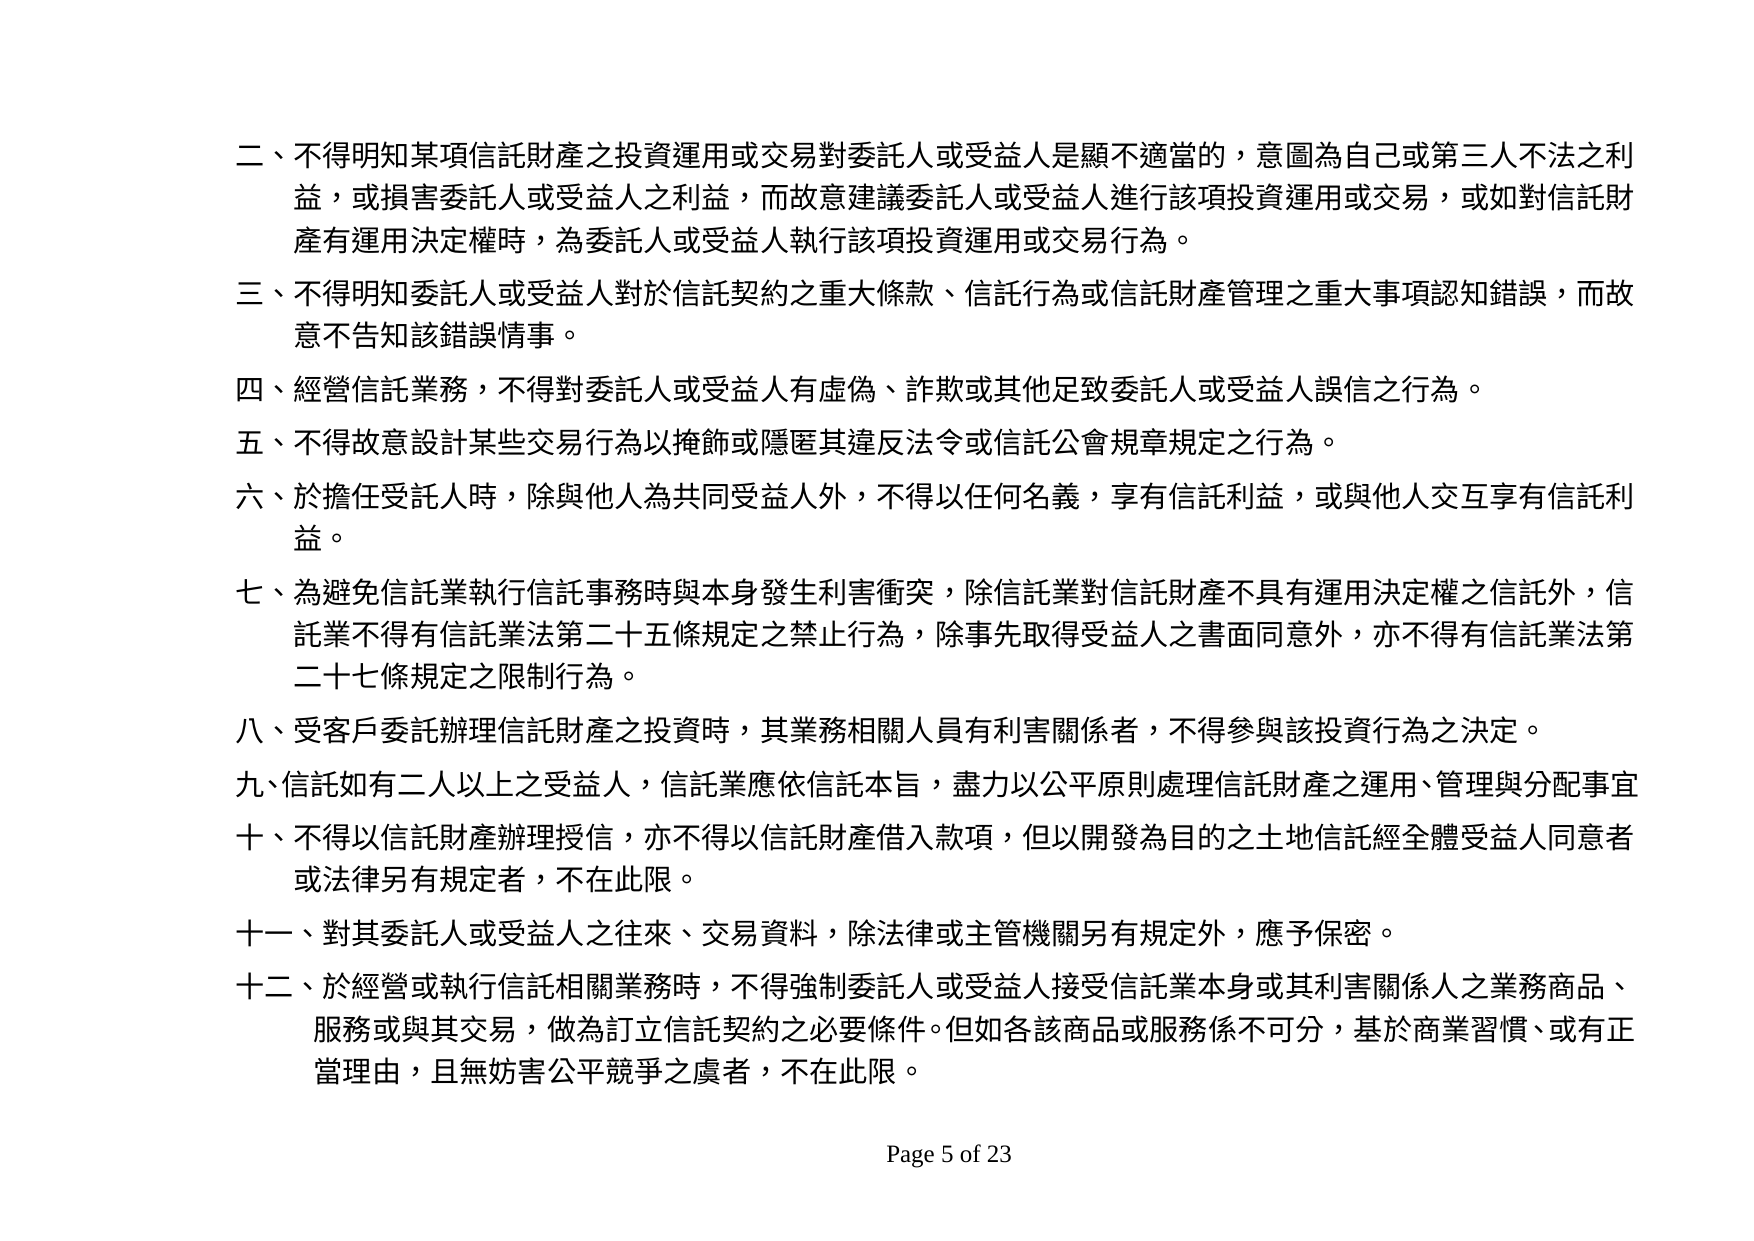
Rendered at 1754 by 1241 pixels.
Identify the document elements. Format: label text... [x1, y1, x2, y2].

text 九、信託如有二人以上之受益人，信託業應依信託本旨，盡力以公平原則處理信託財產之運用、管理與分配事宜。 [235, 761, 1636, 803]
text 五、不得故意設計某些交易行為以掩飾或隱匿其違反法令或信託公會規章規定之行為。 [235, 420, 1636, 462]
text 八、受客戶委託辦理信託財產之投資時，其業務相關人員有利害關係者，不得參與該投資行為之決定。 [235, 708, 1636, 750]
text 七、為避免信託業執行信託事務時與本身發生利害衝突，除信託業對信託財產不具有運用決定權之信託外，信託業不得有信託業法第二十五條規定之禁止行為，除事先取得受益人之書面同意外，亦不得有信託業法第二十七條規定之限制行為。 [235, 569, 1636, 696]
text 三、不得明知委託人或受益人對於信託契約之重大條款、信託行為或信託財產管理之重大事項認知錯誤，而故意不告知該錯誤情事。 [235, 271, 1636, 355]
text 六、於擔任受託人時，除與他人為共同受益人外，不得以任何名義，享有信託利益，或與他人交互享有信託利益。 [235, 474, 1636, 558]
text 十、不得以信託財產辦理授信，亦不得以信託財產借入款項，但以開發為目的之土地信託經全體受益人同意者或法律另有規定者，不在此限。 [235, 815, 1636, 899]
text 十二、於經營或執行信託相關業務時，不得強制委託人或受益人接受信託業本身或其利害關係人之業務商品、服務或與其交易，做為訂立信託契約之必要條件。但如各該商品或服務係不可分，基於商業習慣、或有正當理由，且無妨害公平競爭之虞者，不在此限。 [235, 964, 1636, 1091]
text 十一、對其委託人或受益人之往來、交易資料，除法律或主管機關另有規定外，應予保密。 [235, 911, 1636, 953]
text 四、經營信託業務，不得對委託人或受益人有虛偽、詐欺或其他足致委託人或受益人誤信之行為。 [235, 367, 1636, 409]
text 二、不得明知某項信託財產之投資運用或交易對委託人或受益人是顯不適當的，意圖為自己或第三人不法之利益，或損害委託人或受益人之利益，而故意建議委託人或受益人進行該項投資運用或交易，或如對信託財產有運用決定權時，為委託人或受益人執行該項投資運用或交易行為。 [235, 133, 1636, 259]
